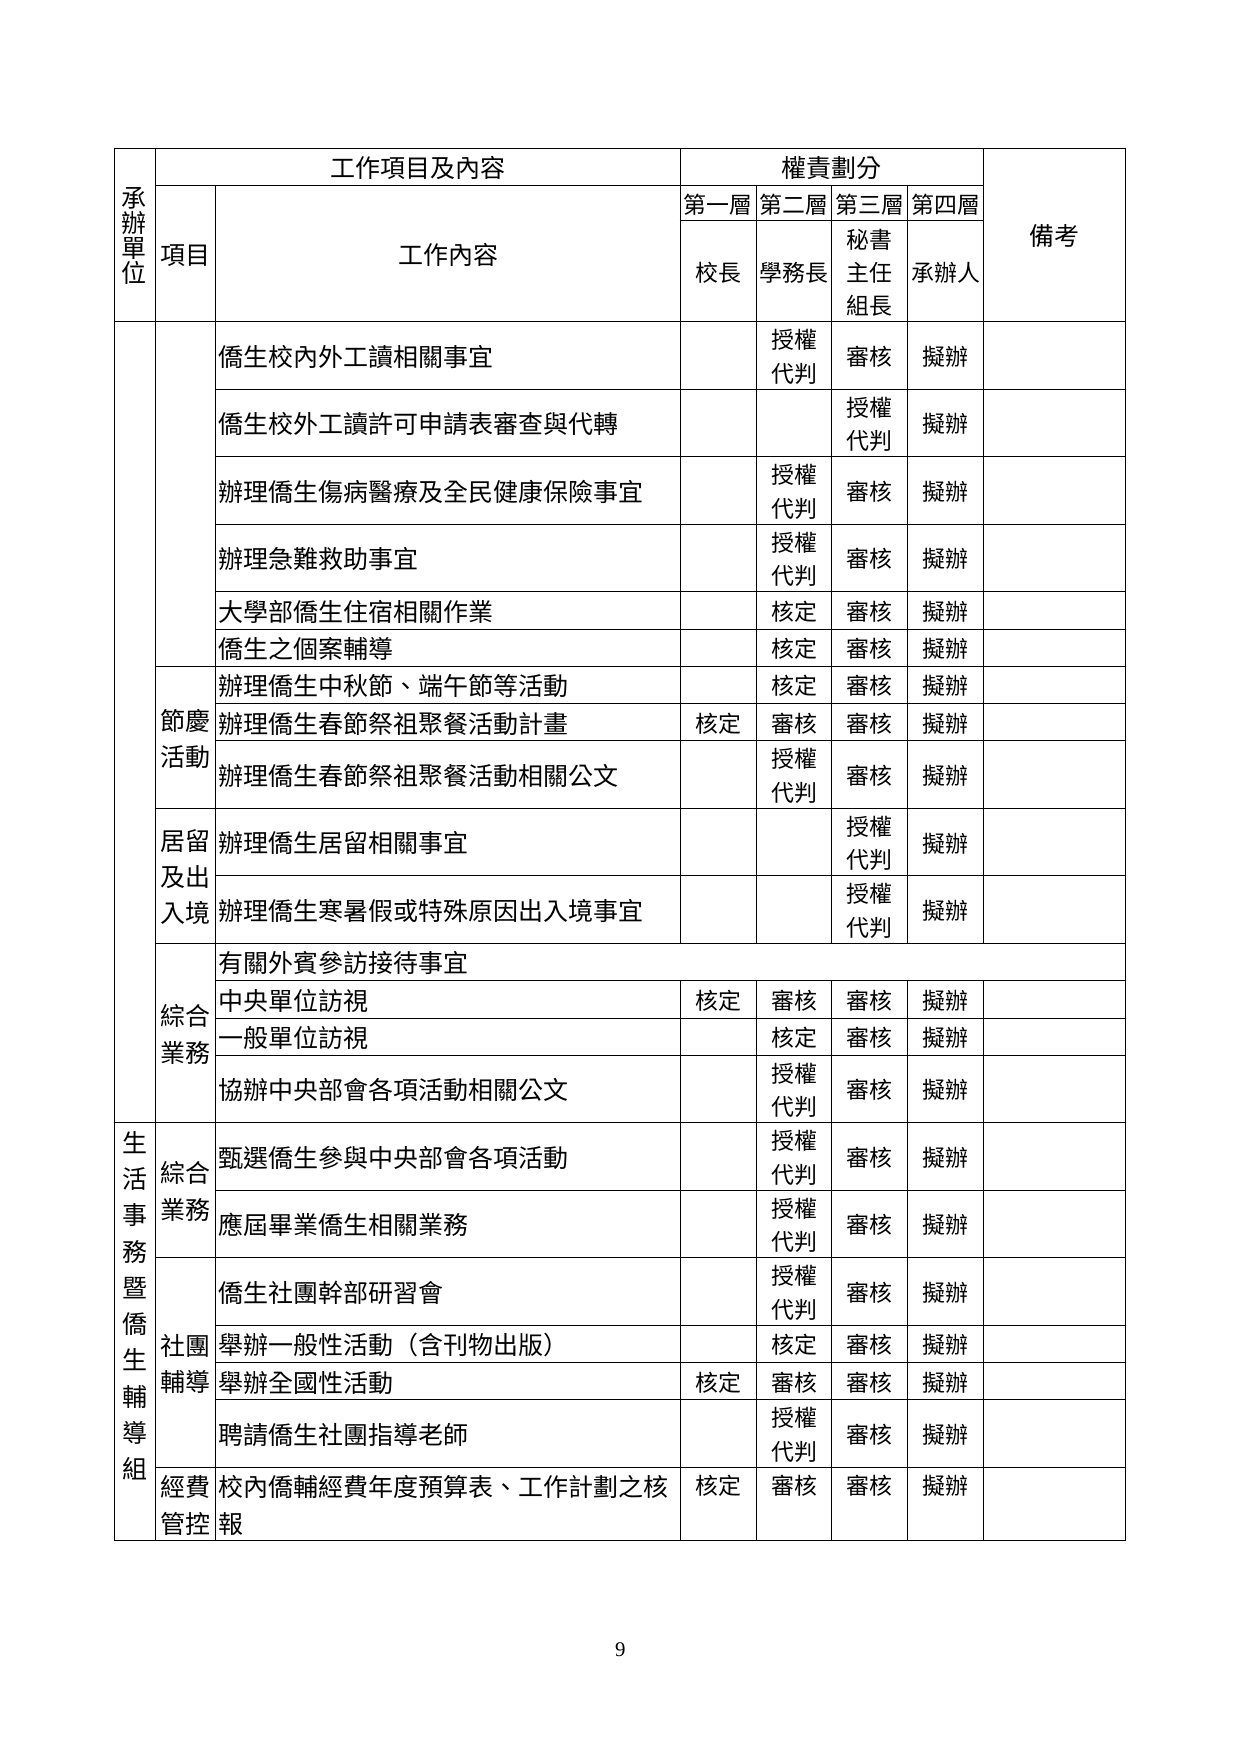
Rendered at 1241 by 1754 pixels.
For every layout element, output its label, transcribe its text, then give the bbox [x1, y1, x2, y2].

table_cell [156, 322, 215, 666]
table_cell 授權 代判 [757, 457, 831, 524]
table_cell [681, 1400, 756, 1467]
table_cell [681, 1258, 756, 1325]
table_cell 審核 [757, 1363, 831, 1399]
table_cell 擬辦 [908, 1019, 983, 1055]
table_cell 授權 代判 [757, 1056, 831, 1122]
table_cell 核定 [757, 1326, 831, 1362]
table_cell 綜合 業務 [156, 1123, 215, 1257]
table_cell 大學部僑生住宿相關作業 [216, 592, 680, 628]
table_cell [984, 630, 1125, 666]
table_cell 授權 代判 [757, 1258, 831, 1325]
table_cell 辦理僑生春節祭祖聚餐活動相關公文 [216, 741, 680, 808]
table_cell 擬辦 [908, 704, 983, 740]
table_cell 節慶 活動 [156, 667, 215, 808]
table_cell 核定 [681, 981, 756, 1017]
table_cell 擬辦 [908, 1258, 983, 1325]
table_cell 審核 [832, 1123, 907, 1190]
table_cell 審核 [832, 704, 907, 740]
table_cell 審核 [832, 1400, 907, 1467]
table_cell [984, 592, 1125, 628]
table_cell 項目 [156, 186, 215, 321]
table_cell 擬辦 [908, 457, 983, 524]
table_cell 核定 [681, 1468, 756, 1540]
table_cell 審核 [832, 1056, 907, 1122]
table_cell 學務長 [757, 221, 831, 321]
table_cell 審核 [757, 981, 831, 1017]
table_cell [984, 741, 1125, 808]
table_cell [984, 322, 1125, 389]
table_cell 承辦人 [908, 221, 983, 321]
table_header 承辦單位 [115, 149, 155, 321]
table_cell [984, 1258, 1125, 1325]
table_cell [681, 1019, 756, 1055]
table_cell 擬辦 [908, 630, 983, 666]
table_cell 有關外賓參訪接待事宜 [216, 944, 1125, 980]
table_cell 審核 [832, 1468, 907, 1540]
table_cell 第一層 [681, 186, 756, 220]
table_cell [984, 1400, 1125, 1467]
table_cell 第三層 [832, 186, 907, 220]
table_cell [681, 457, 756, 524]
table_header 權責劃分 [681, 149, 983, 185]
table_cell 甄選僑生參與中央部會各項活動 [216, 1123, 680, 1190]
table_cell 辦理僑生中秋節、端午節等活動 [216, 667, 680, 703]
table_cell 核定 [757, 592, 831, 628]
table_cell 審核 [832, 525, 907, 591]
table_cell [681, 592, 756, 628]
table_cell 審核 [832, 1019, 907, 1055]
table_cell 秘書 主任 組長 [832, 221, 907, 321]
table_cell 審核 [832, 322, 907, 389]
table_cell 僑生之個案輔導 [216, 630, 680, 666]
table_cell [984, 1123, 1125, 1190]
table_cell 核定 [681, 1363, 756, 1399]
table_cell [984, 667, 1125, 703]
table_cell 核定 [757, 1019, 831, 1055]
table_cell [681, 809, 756, 875]
table_cell [681, 390, 756, 456]
table_cell 社團 輔導 [156, 1258, 215, 1467]
table_cell 擬辦 [908, 1191, 983, 1257]
table_cell 審核 [832, 1363, 907, 1399]
table_cell [984, 525, 1125, 591]
table_cell [681, 667, 756, 703]
table_cell 生活事務暨僑生輔導組 [115, 1123, 155, 1540]
table_cell 校長 [681, 221, 756, 321]
table_cell [681, 630, 756, 666]
table_cell 擬辦 [908, 741, 983, 808]
table_cell [984, 809, 1125, 875]
table_cell [681, 1326, 756, 1362]
table_cell [984, 981, 1125, 1017]
table_cell 擬辦 [908, 1468, 983, 1540]
table_cell 僑生校內外工讀相關事宜 [216, 322, 680, 389]
table_cell 擬辦 [908, 1056, 983, 1122]
table_cell [984, 704, 1125, 740]
table_cell 擬辦 [908, 592, 983, 628]
table_cell 授權 代判 [757, 1400, 831, 1467]
table_cell 工作內容 [216, 186, 680, 321]
table_cell 授權 代判 [757, 322, 831, 389]
table_cell [681, 1123, 756, 1190]
table_cell [984, 1019, 1125, 1055]
table_cell 授權 代判 [757, 525, 831, 591]
table_cell [757, 390, 831, 456]
table_cell 審核 [832, 630, 907, 666]
table_cell 辦理僑生居留相關事宜 [216, 809, 680, 875]
table_cell 辦理急難救助事宜 [216, 525, 680, 591]
table_cell 審核 [757, 1468, 831, 1540]
table_cell 擬辦 [908, 876, 983, 943]
table_cell 擬辦 [908, 525, 983, 591]
table_header 工作項目及內容 [156, 149, 680, 185]
table_cell 聘請僑生社團指導老師 [216, 1400, 680, 1467]
table_cell 審核 [757, 704, 831, 740]
table_cell [984, 876, 1125, 943]
table_cell 擬辦 [908, 1123, 983, 1190]
table_cell 審核 [832, 457, 907, 524]
table_cell 擬辦 [908, 1326, 983, 1362]
table_cell 協辦中央部會各項活動相關公文 [216, 1056, 680, 1122]
table_cell 擬辦 [908, 809, 983, 875]
table_cell 辦理僑生傷病醫療及全民健康保險事宜 [216, 457, 680, 524]
table_header 備考 [984, 149, 1125, 321]
table_cell [115, 322, 155, 1122]
table_cell [681, 1056, 756, 1122]
table_cell 授權 代判 [832, 809, 907, 875]
table_cell 第二層 [757, 186, 831, 220]
table_cell 擬辦 [908, 390, 983, 456]
table_cell 審核 [832, 1258, 907, 1325]
table_cell 居留 及出 入境 [156, 809, 215, 943]
table_cell 授權 代判 [757, 741, 831, 808]
table_cell 辦理僑生春節祭祖聚餐活動計畫 [216, 704, 680, 740]
table_cell 第四層 [908, 186, 983, 220]
table_cell 僑生社團幹部研習會 [216, 1258, 680, 1325]
table_cell 應屆畢業僑生相關業務 [216, 1191, 680, 1257]
table_cell 審核 [832, 592, 907, 628]
table_cell [984, 1326, 1125, 1362]
table_cell 授權 代判 [757, 1191, 831, 1257]
table_cell [984, 1363, 1125, 1399]
table_cell [681, 322, 756, 389]
table_cell 核定 [757, 667, 831, 703]
table_cell 僑生校外工讀許可申請表審查與代轉 [216, 390, 680, 456]
table_cell 綜合 業務 [156, 944, 215, 1122]
table_cell 審核 [832, 1191, 907, 1257]
table_cell 經費 管控 [156, 1468, 215, 1540]
table_cell 審核 [832, 667, 907, 703]
table_cell 擬辦 [908, 667, 983, 703]
table_cell 授權 代判 [757, 1123, 831, 1190]
table_cell [681, 741, 756, 808]
table_cell 擬辦 [908, 981, 983, 1017]
table_cell [984, 1191, 1125, 1257]
table_cell 授權 代判 [832, 390, 907, 456]
table_cell 審核 [832, 1326, 907, 1362]
table_cell 授權 代判 [832, 876, 907, 943]
table_cell 核定 [681, 704, 756, 740]
table_cell 一般單位訪視 [216, 1019, 680, 1055]
table_cell [681, 876, 756, 943]
table_cell [757, 876, 831, 943]
table_cell 審核 [832, 741, 907, 808]
table_cell 擬辦 [908, 322, 983, 389]
table_cell [757, 809, 831, 875]
table_cell 舉辦一般性活動（含刊物出版） [216, 1326, 680, 1362]
table_cell 擬辦 [908, 1400, 983, 1467]
table_cell 校內僑輔經費年度預算表、工作計劃之核報 [216, 1468, 680, 1540]
table_cell [984, 1056, 1125, 1122]
table_cell 辦理僑生寒暑假或特殊原因出入境事宜 [216, 876, 680, 943]
table_cell [984, 1468, 1125, 1540]
table_cell 中央單位訪視 [216, 981, 680, 1017]
table_cell 審核 [832, 981, 907, 1017]
table_cell [984, 390, 1125, 456]
table_cell [984, 457, 1125, 524]
table_cell [681, 525, 756, 591]
table_cell 舉辦全國性活動 [216, 1363, 680, 1399]
table_cell [681, 1191, 756, 1257]
table_cell 核定 [757, 630, 831, 666]
table_cell 擬辦 [908, 1363, 983, 1399]
